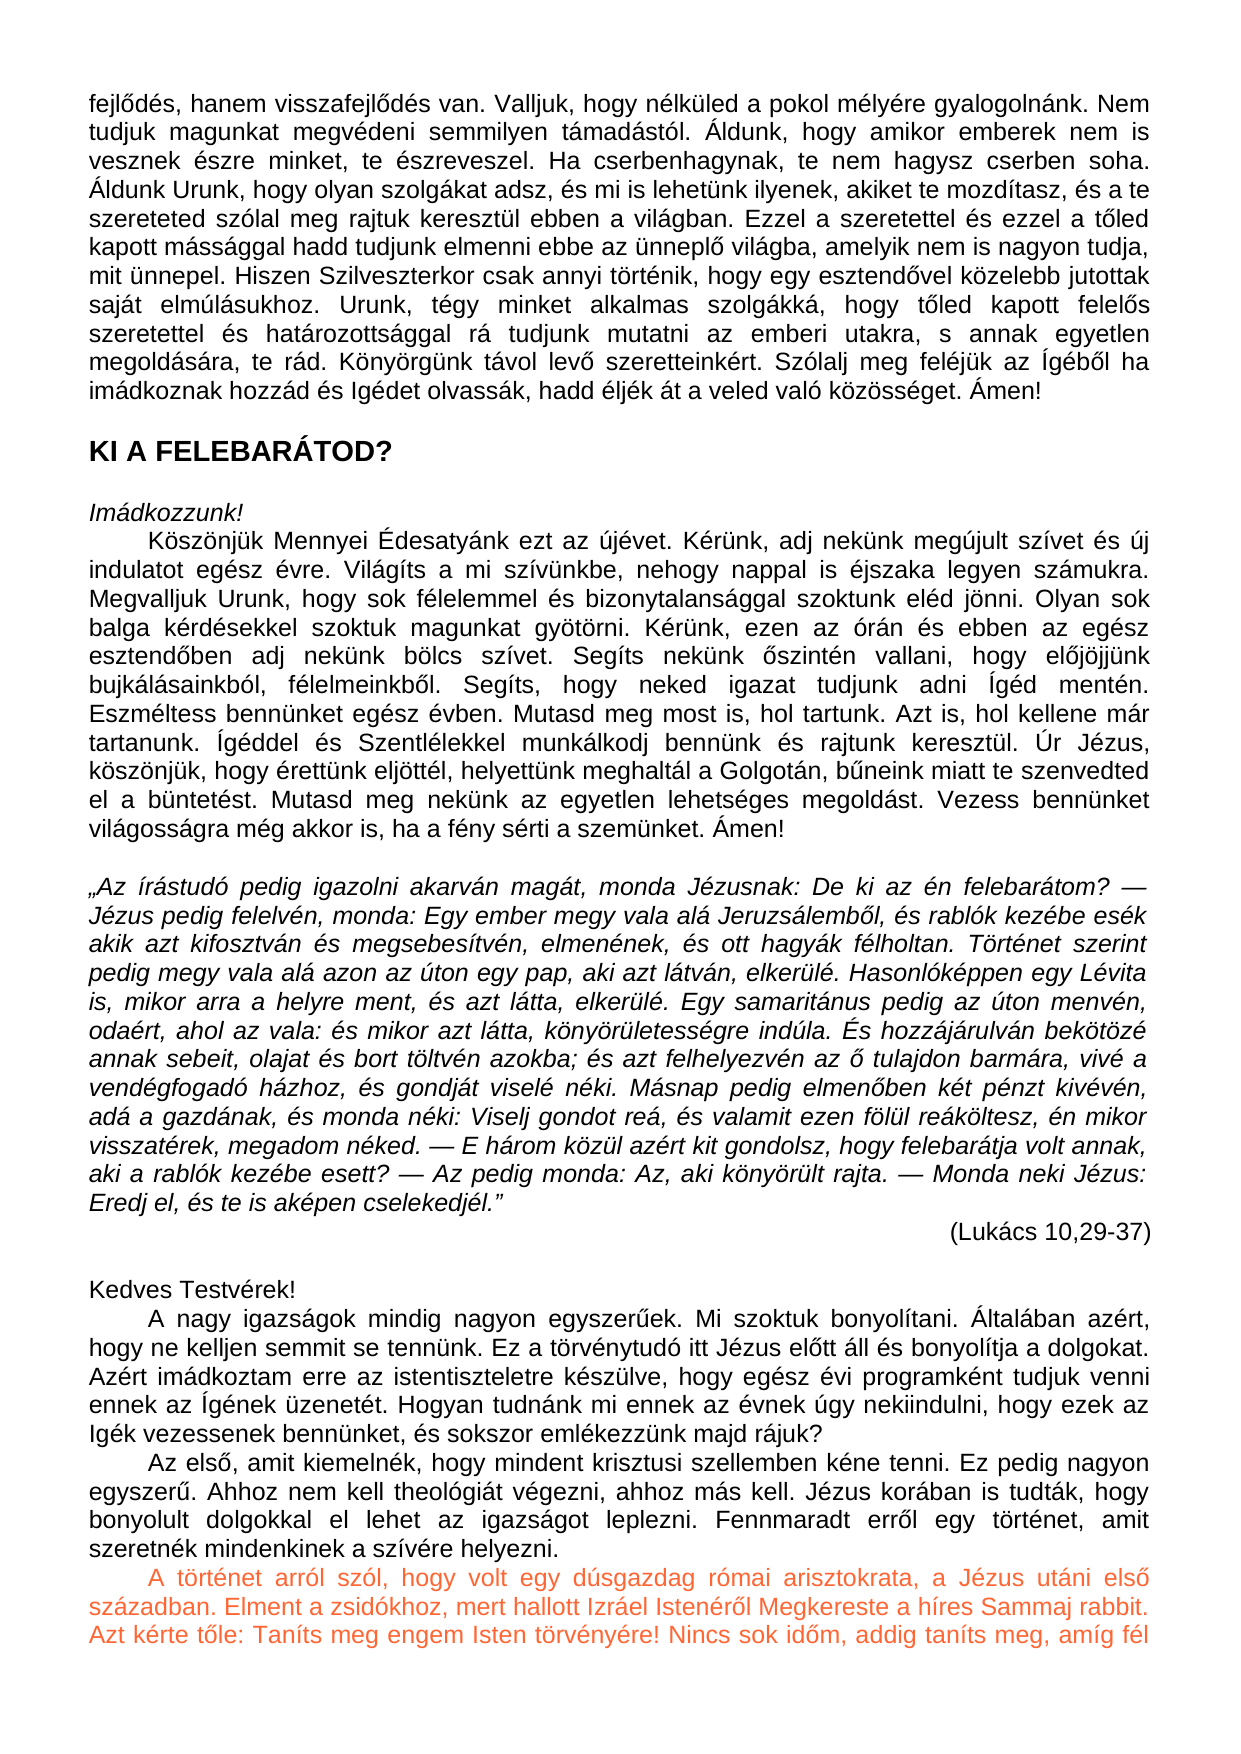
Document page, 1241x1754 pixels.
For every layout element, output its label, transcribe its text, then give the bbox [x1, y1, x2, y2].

text A nagy igazságok mindig nagyon egyszerűek. Mi szoktuk bonyolítani. Általában azért, hogy ne kelljen semmit se tennünk. Ez a törvénytudó itt Jézus előtt áll és bonyolítja a dolgokat. Azért imádkoztam erre az istentiszteletre készülve, hogy egész évi programként tudjuk venni ennek az Ígének üzenetét. Hogyan tudnánk mi ennek az évnek úgy nekiindulni, hogy ezek az Igék vezessenek bennünket, és sokszor emlékezzünk majd rájuk? [88, 1304, 1152, 1448]
text fejlődés, hanem visszafejlődés van. Valljuk, hogy nélküled a pokol mélyére gyalogolnánk. Nem tudjuk magunkat megvédeni semmilyen támadástól. Áldunk, hogy amikor emberek nem is vesznek észre minket, te észreveszel. Ha cserbenhagynak, te nem hagysz cserben soha. Áldunk Urunk, hogy olyan szolgákat adsz, és mi is lehetünk ilyenek, akiket te mozdítasz, és a te szereteted szólal meg rajtuk keresztül ebben a világban. Ezzel a szeretettel és ezzel a tőled kapott mássággal hadd tudjunk elmenni ebbe az ünneplő világba, amelyik nem is nagyon tudja, mit ünnepel. Hiszen Szilveszterkor csak annyi történik, hogy egy esztendővel közelebb jutottak saját elmúlásukhoz. Urunk, tégy minket alkalmas szolgákká, hogy tőled kapott felelős szeretettel és határozottsággal rá tudjunk mutatni az emberi utakra, s annak egyetlen megoldására, te rád. Könyörgünk távol levő szeretteinkért. Szólalj meg feléjük az Ígéből ha imádkoznak hozzád és Igédet olvassák, hadd éljék át a veled való közösséget. Ámen! [88, 88, 1152, 405]
text A történet arról szól, hogy volt egy dúsgazdag római arisztokrata, a Jézus utáni első században. Elment a zsidókhoz, mert hallott Izráel Istenéről Megkereste a híres Sammaj rabbit. Azt kérte tőle: Taníts meg engem Isten törvényére! Nincs sok időm, addig taníts meg, amíg fél [88, 1563, 1152, 1649]
text Kedves Testvérek! [88, 1275, 1152, 1304]
text „Az írástudó pedig igazolni akarván magát, monda Jézusnak: De ki az én felebarátom? — Jézus pedig felelvén, monda: Egy ember megy vala alá Jeruzsálemből, és rablók kezébe esék akik azt kifosztván és megsebesítvén, elmenének, és ott hagyák félholtan. Történet szerint pedig megy vala alá azon az úton egy pap, aki azt látván, elkerülé. Hasonlóképpen egy Lévita is, mikor arra a helyre ment, és azt látta, elkerülé. Egy samaritánus pedig az úton menvén, odaért, ahol az vala: és mikor azt látta, könyörületességre indúla. És hozzájárulván bekötözé annak sebeit, olajat és bort töltvén azokba; és azt felhelyezvén az ő tulajdon barmára, vivé a vendégfogadó házhoz, és gondját viselé néki. Másnap pedig elmenőben két pénzt kivévén, adá a gazdának, és monda néki: Viselj gondot reá, és valamit ezen fölül reáköltesz, én mikor visszatérek, megadom néked. — E három közül azért kit gondolsz, hogy felebarátja volt annak, aki a rablók kezébe esett? — Az pedig monda: Az, aki könyörült rajta. — Monda neki Jézus: Eredj el, és te is aképen cselekedjél.” [88, 872, 1152, 1217]
text (Lukács 10,29-37) [88, 1217, 1152, 1246]
text Köszönjük Mennyei Édesatyánk ezt az újévet. Kérünk, adj nekünk megújult szívet és új indulatot egész évre. Világíts a mi szívünkbe, nehogy nappal is éjszaka legyen számukra. Megvalljuk Urunk, hogy sok félelemmel és bizonytalansággal szoktunk eléd jönni. Olyan sok balga kérdésekkel szoktuk magunkat gyötörni. Kérünk, ezen az órán és ebben az egész esztendőben adj nekünk bölcs szívet. Segíts nekünk őszintén vallani, hogy előjöjjünk bujkálásainkból, félelmeinkből. Segíts, hogy neked igazat tudjunk adni Ígéd mentén. Eszméltess bennünket egész évben. Mutasd meg most is, hol tartunk. Azt is, hol kellene már tartanunk. Ígéddel és Szentlélekkel munkálkodj bennünk és rajtunk keresztül. Úr Jézus, köszönjük, hogy érettünk eljöttél, helyettünk meghaltál a Golgotán, bűneink miatt te szenvedted el a büntetést. Mutasd meg nekünk az egyetlen lehetséges megoldást. Vezess bennünket világosságra még akkor is, ha a fény sérti a szemünket. Ámen! [88, 526, 1152, 842]
text KI A FELEBARÁTOD? [88, 434, 1152, 468]
text Az első, amit kiemelnék, hogy mindent krisztusi szellemben kéne tenni. Ez pedig nagyon egyszerű. Ahhoz nem kell theológiát végezni, ahhoz más kell. Jézus korában is tudták, hogy bonyolult dolgokkal el lehet az igazságot leplezni. Fennmaradt erről egy történet, amit szeretnék mindenkinek a szívére helyezni. [88, 1448, 1152, 1563]
text Imádkozzunk! [88, 497, 1152, 526]
